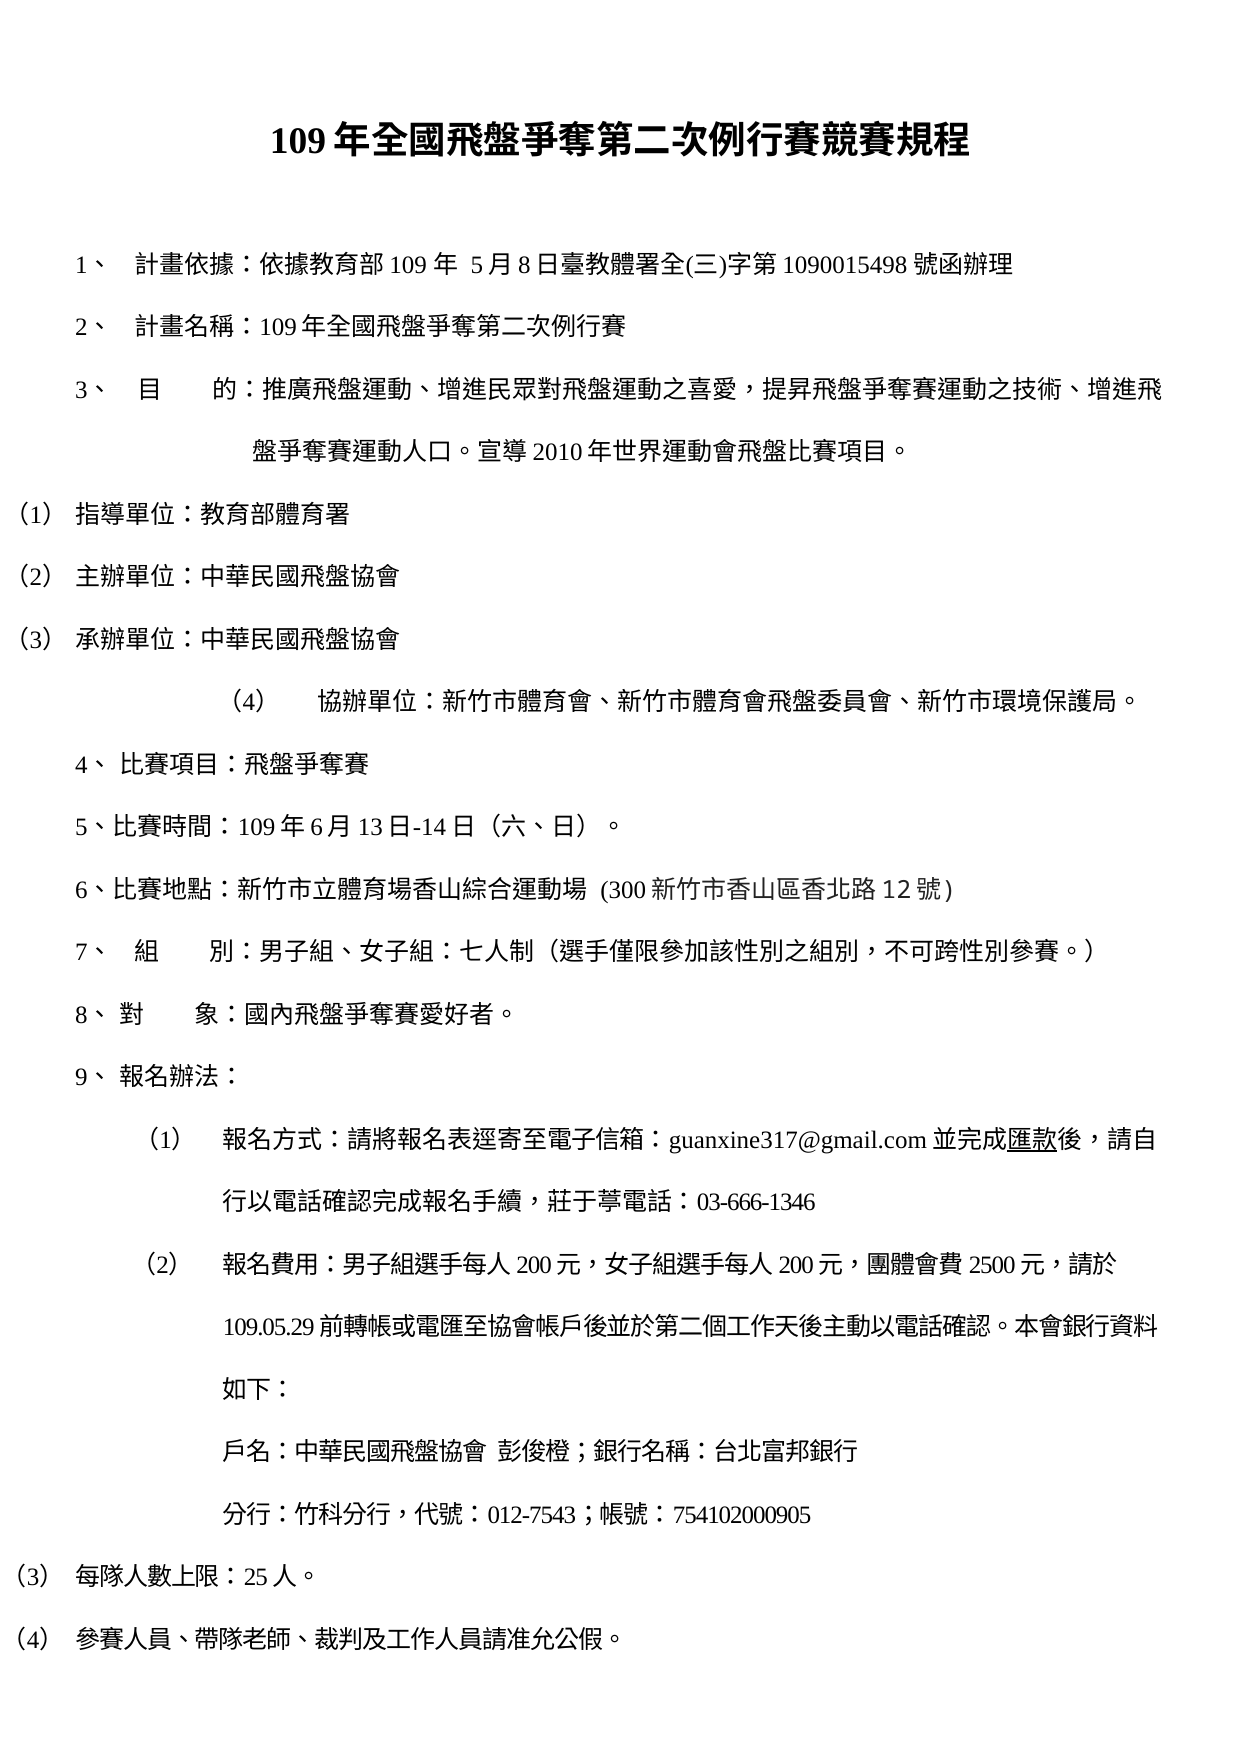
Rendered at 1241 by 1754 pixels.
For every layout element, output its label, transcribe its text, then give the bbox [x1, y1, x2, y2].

text 戶名：中華民國飛盤協會 彭俊橙；銀行名稱：台北富邦銀行 [75, 1408, 1165, 1471]
list 報名辦法： [75, 1033, 1165, 1096]
list 參賽人員、帶隊老師、裁判及工作人員請准允公假。 [2, 1596, 1165, 1658]
list 計畫依據：依據教育部109 年 5月8日臺教體署全(三)字第1090015498 號函辦理 [75, 221, 1165, 283]
list 比賽地點：新竹市立體育場香山綜合運動場 (300新竹市香山區香北路12號) [75, 846, 1165, 908]
list 組 別：男子組、女子組：七人制（選手僅限參加該性別之組別，不可跨性別參賽。） [75, 908, 1165, 971]
list 計畫名稱：109年全國飛盤爭奪第二次例行賽 [75, 283, 1165, 346]
text 分行：竹科分行，代號：012-7543；帳號：754102000905 [75, 1471, 1165, 1533]
list 每隊人數上限：25人。 [2, 1533, 1165, 1596]
list 比賽項目：飛盤爭奪賽 [75, 721, 1165, 783]
list 承辦單位：中華民國飛盤協會 [4, 596, 1165, 658]
list 比賽時間：109年6月13日-14日（六、日）。 [75, 783, 1165, 846]
list 對 象：國內飛盤爭奪賽愛好者。 [75, 971, 1165, 1033]
list 目 的：推廣飛盤運動、增進民眾對飛盤運動之喜愛，提昇飛盤爭奪賽運動之技術、增進飛盤爭奪賽運動人口。宣導2010年世界運動會飛盤比賽項目。 [75, 346, 1165, 471]
list 報名費用：男子組選手每人200元，女子組選手每人200元，團體會費2500元，請於109.05.29前轉帳或電匯至協會帳戶後並於第二個工作天後主動以電話確認。本會銀行資料如下： [131, 1221, 1165, 1408]
list 協辦單位：新竹市體育會、新竹市體育會飛盤委員會、新竹市環境保護局。 [217, 658, 1165, 721]
list 報名方式：請將報名表逕寄至電子信箱：guanxine317@gmail.com並完成匯款後，請自行以電話確認完成報名手續，莊于葶電話：03-666-1346 [134, 1096, 1165, 1221]
list 指導單位：教育部體育署 [4, 471, 1165, 533]
text 109年全國飛盤爭奪第二次例行賽競賽規程 [75, 96, 1165, 158]
list 主辦單位：中華民國飛盤協會 [4, 533, 1165, 596]
